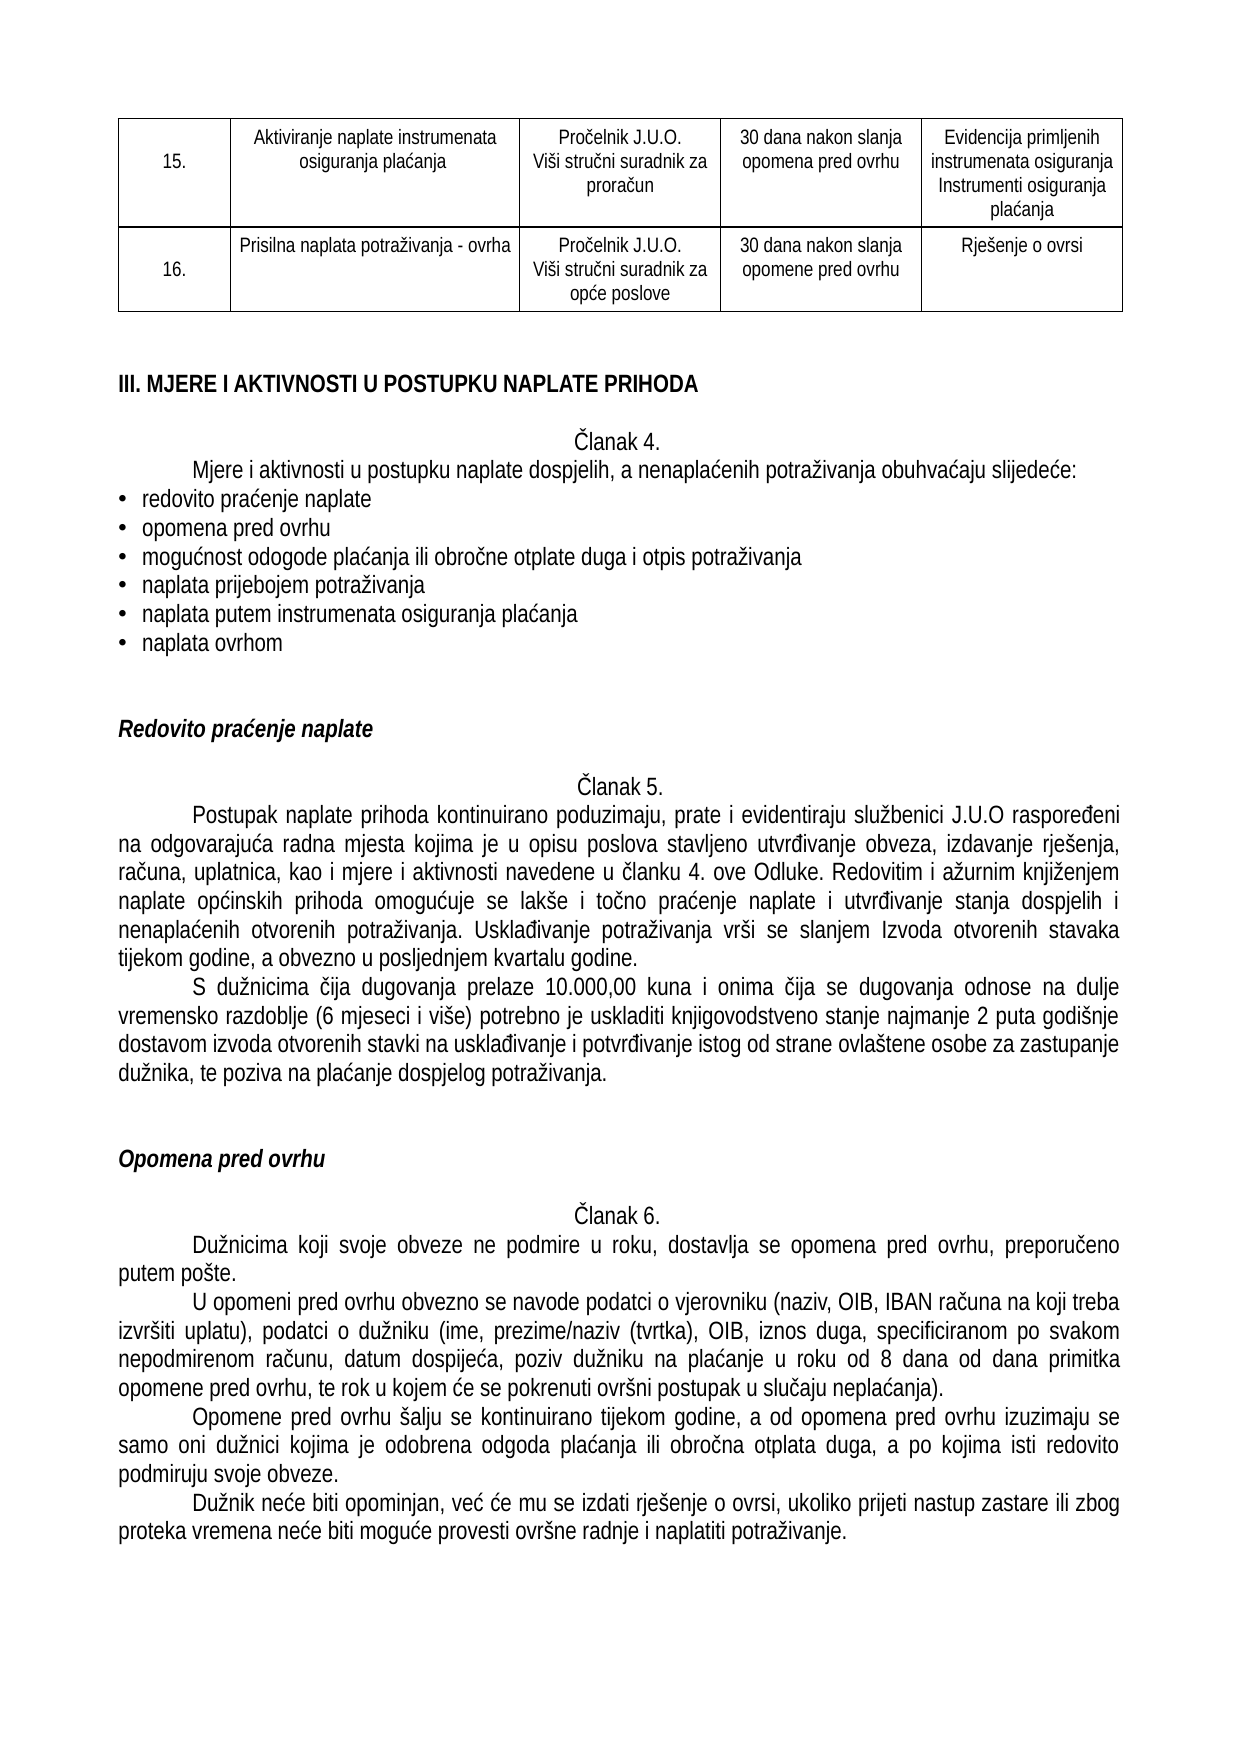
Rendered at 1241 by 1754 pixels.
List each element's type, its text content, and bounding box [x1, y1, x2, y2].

text Članak 5. [118, 771, 1122, 800]
text Članak 4. [118, 426, 1122, 455]
text Dužnicima koji svoje obveze ne podmire u roku, dostavlja se opomena pred ovrhu, preporučeno putem pošte. [118, 1230, 1122, 1287]
text Postupak naplate prihoda kontinuirano poduzimaju, prate i evidentiraju službenici J.U.O raspoređeni na odgovarajuća radna mjesta kojima je u opisu poslova stavljeno utvrđivanje obveza, izdavanje rješenja, računa, uplatnica, kao i mjere i aktivnosti navedene u članku 4. ove Odluke. Redovitim i ažurnim knjiženjem naplate općinskih prihoda omogućuje se lakše i točno praćenje naplate i utvrđivanje stanja dospjelih i nenaplaćenih otvorenih potraživanja. Usklađivanje potraživanja vrši se slanjem Izvoda otvorenih stavaka tijekom godine, a obvezno u posljednjem kvartalu godine. [118, 800, 1122, 972]
text U opomeni pred ovrhu obvezno se navode podatci o vjerovniku (naziv, OIB, IBAN računa na koji treba izvršiti uplatu), podatci o dužniku (ime, prezime/naziv (tvrtka), OIB, iznos duga, specificiranom po svakom nepodmirenom računu, datum dospijeća, poziv dužniku na plaćanje u roku od 8 dana od dana primitka opomene pred ovrhu, te rok u kojem će se pokrenuti ovršni postupak u slučaju neplaćanja). [118, 1287, 1122, 1402]
list mogućnost odogode plaćanja ili obročne otplate duga i otpis potraživanja [118, 541, 1122, 570]
table_cell Pročelnik J.U.O. Viši stručni suradnik za opće poslove [520, 228, 720, 311]
text Mjere i aktivnosti u postupku naplate dospjelih, a nenaplaćenih potraživanja obuhvaćaju slijedeće: [118, 455, 1122, 484]
text S dužnicima čija dugovanja prelaze 10.000,00 kuna i onima čija se dugovanja odnose na dulje vremensko razdoblje (6 mjeseci i više) potrebno je uskladiti knjigovodstveno stanje najmanje 2 puta godišnje dostavom izvoda otvorenih stavki na usklađivanje i potvrđivanje istog od strane ovlaštene osobe za zastupanje dužnika, te poziva na plaćanje dospjelog potraživanja. [118, 972, 1122, 1087]
table_cell 30 dana nakon slanja opomena pred ovrhu [721, 119, 921, 226]
table_cell Evidencija primljenih instrumenata osiguranja Instrumenti osiguranja plaćanja [922, 119, 1122, 226]
text Članak 6. [118, 1201, 1122, 1230]
text Opomene pred ovrhu šalju se kontinuirano tijekom godine, a od opomena pred ovrhu izuzimaju se samo oni dužnici kojima je odobrena odgoda plaćanja ili obročna otplata duga, a po kojima isti redovito podmiruju svoje obveze. [118, 1402, 1122, 1488]
list redovito praćenje naplate [118, 484, 1122, 513]
table_cell Pročelnik J.U.O. Viši stručni suradnik za proračun [520, 119, 720, 226]
list naplata putem instrumenata osiguranja plaćanja [118, 599, 1122, 628]
text Dužnik neće biti opominjan, već će mu se izdati rješenje o ovrsi, ukoliko prijeti nastup zastare ili zbog proteka vremena neće biti moguće provesti ovršne radnje i naplatiti potraživanje. [118, 1488, 1122, 1545]
table_cell Aktiviranje naplate instrumenata osiguranja plaćanja [231, 119, 519, 226]
table_cell Prisilna naplata potraživanja - ovrha [231, 228, 519, 311]
list opomena pred ovrhu [118, 513, 1122, 541]
table_cell 15. [119, 119, 230, 226]
text Redovito praćenje naplate [118, 714, 1122, 743]
table_cell 16. [119, 228, 230, 311]
text Opomena pred ovrhu [118, 1144, 1122, 1172]
table_cell Rješenje o ovrsi [922, 228, 1122, 311]
table_cell 30 dana nakon slanja opomene pred ovrhu [721, 228, 921, 311]
list naplata ovrhom [118, 628, 1122, 657]
list naplata prijebojem potraživanja [118, 570, 1122, 599]
text III. MJERE I AKTIVNOSTI U POSTUPKU NAPLATE PRIHODA [118, 369, 1122, 398]
